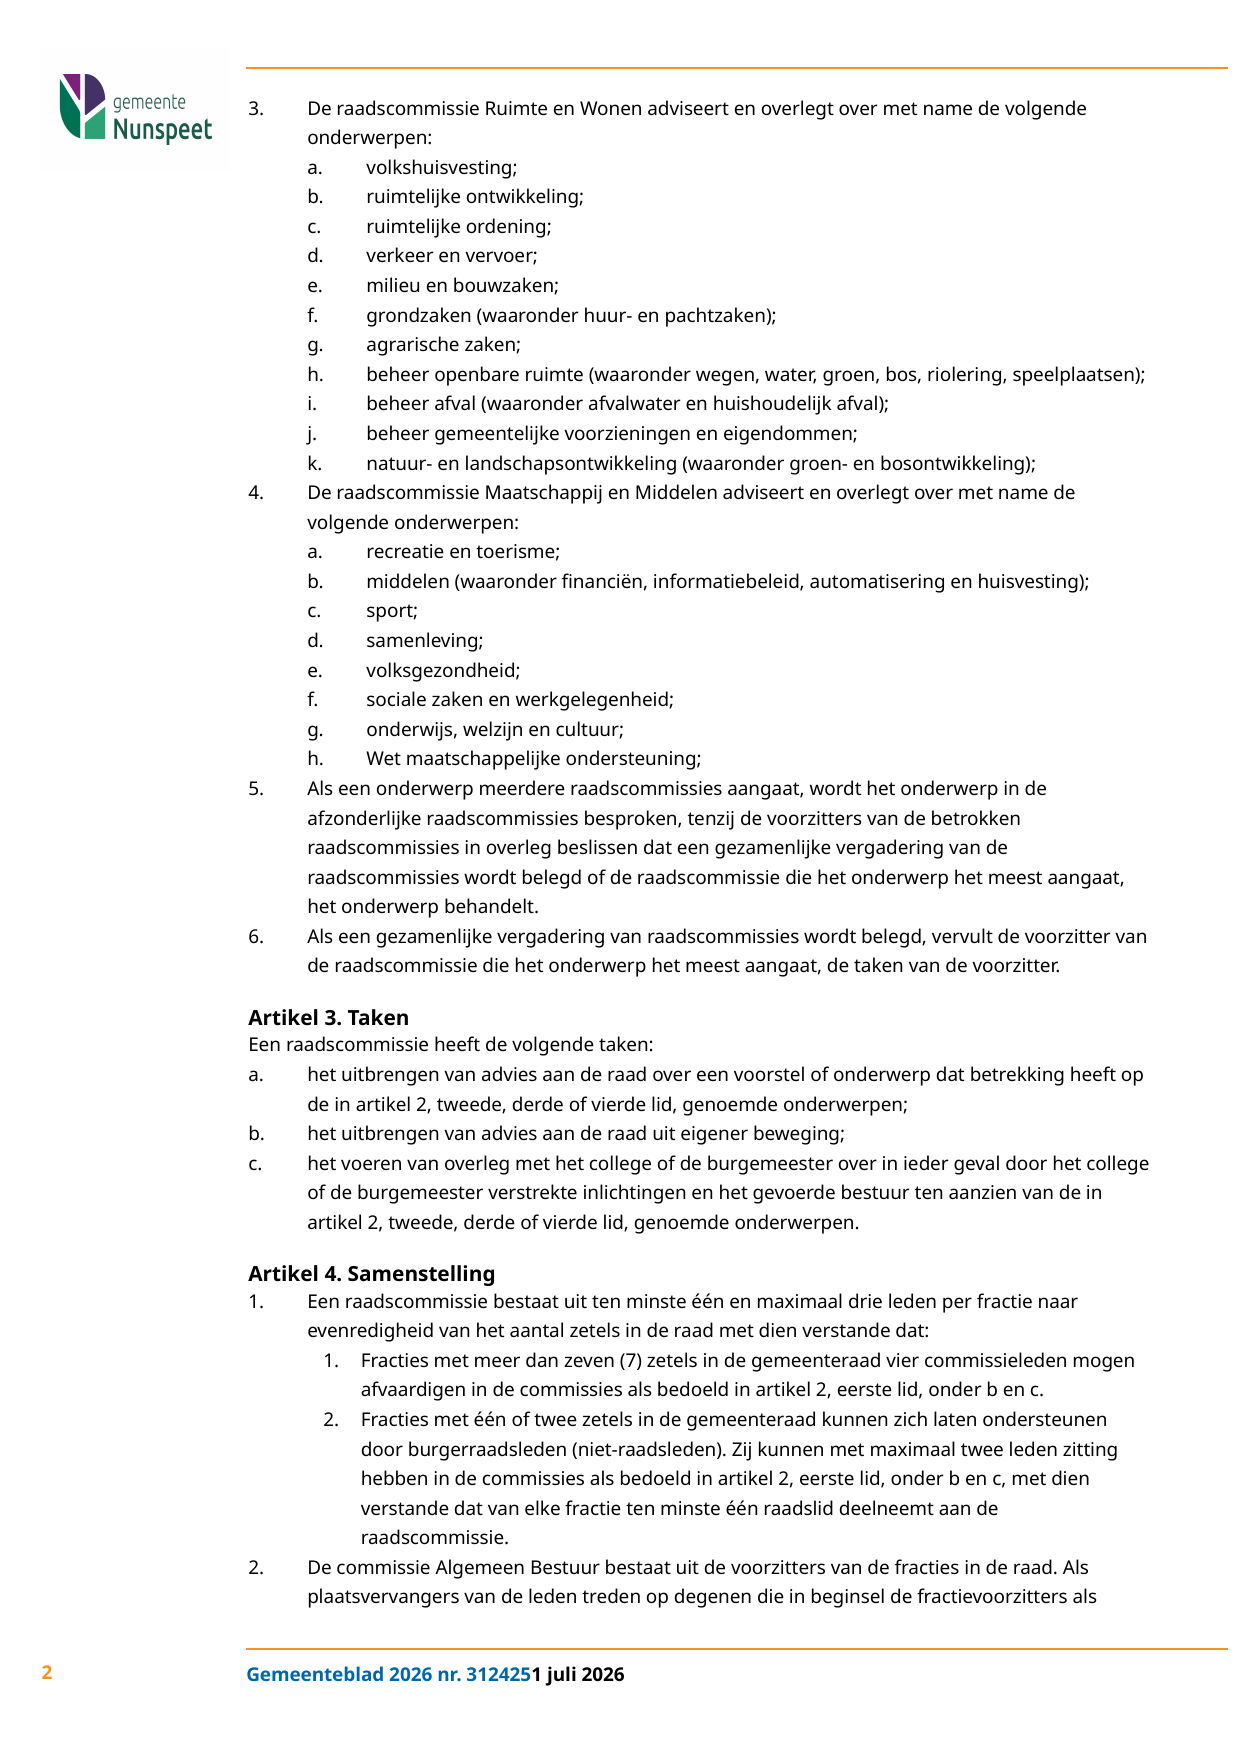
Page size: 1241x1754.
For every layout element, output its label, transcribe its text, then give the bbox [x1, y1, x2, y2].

list onderwijs, welzijn en cultuur; [307, 716, 1152, 742]
list het voeren van overleg met het college of de burgemeester over in ieder geval door het college of de burgemeester verstrekte inlichtingen en het gevoerde bestuur ten aanzien van de in artikel 2, tweede, derde of vierde lid, genoemde onderwerpen. [248, 1150, 1152, 1235]
list verkeer en vervoer; [307, 243, 1152, 268]
list Als een onderwerp meerdere raadscommissies aangaat, wordt het onderwerp in de afzonderlijke raadscommissies besproken, tenzij de voorzitters van de betrokken raadscommissies in overleg beslissen dat een gezamenlijke vergadering van de raadscommissies wordt belegd of de raadscommissie die het onderwerp het meest aangaat, het onderwerp behandelt. [248, 775, 1152, 919]
list De raadscommissie Maatschappij en Middelen adviseert en overlegt over met name de volgende onderwerpen: [248, 479, 1152, 535]
list grondzaken (waaronder huur- en pachtzaken); [307, 302, 1152, 328]
list natuur- en landschapsontwikkeling (waaronder groen- en bosontwikkeling); [307, 450, 1152, 476]
list recreatie en toerisme; [307, 538, 1152, 564]
list Fracties met meer dan zeven (7) zetels in de gemeenteraad vier commissieleden mogen afvaardigen in de commissies als bedoeld in artikel 2, eerste lid, onder b en c. [323, 1347, 1152, 1402]
list Als een gezamenlijke vergadering van raadscommissies wordt belegd, vervult de voorzitter van de raadscommissie die het onderwerp het meest aangaat, de taken van de voorzitter. [248, 923, 1152, 978]
list agrarische zaken; [307, 331, 1152, 357]
list beheer afval (waaronder afvalwater en huishoudelijk afval); [307, 391, 1152, 416]
list het uitbrengen van advies aan de raad over een voorstel of onderwerp dat betrekking heeft op de in artikel 2, tweede, derde of vierde lid, genoemde onderwerpen; [248, 1061, 1152, 1116]
list volkshuisvesting; [307, 154, 1152, 180]
list beheer gemeentelijke voorzieningen en eigendommen; [307, 420, 1152, 446]
list milieu en bouwzaken; [307, 272, 1152, 298]
list sociale zaken en werkgelegenheid; [307, 686, 1152, 712]
picture [41, 47, 231, 172]
text Artikel 3. Taken [248, 1003, 1152, 1032]
text Artikel 4. Samenstelling [248, 1259, 1152, 1288]
list samenleving; [307, 627, 1152, 653]
text Een raadscommissie heeft de volgende taken: [248, 1032, 1152, 1057]
list Wet maatschappelijke ondersteuning; [307, 746, 1152, 771]
list beheer openbare ruimte (waaronder wegen, water, groen, bos, riolering, speelplaatsen); [307, 361, 1152, 387]
list De commissie Algemeen Bestuur bestaat uit de voorzitters van de fracties in de raad. Als plaatsvervangers van de leden treden op degenen die in beginsel de fractievoorzitters als [248, 1554, 1152, 1609]
list ruimtelijke ontwikkeling; [307, 183, 1152, 209]
list Een raadscommissie bestaat uit ten minste één en maximaal drie leden per fractie naar evenredigheid van het aantal zetels in de raad met dien verstande dat: [248, 1288, 1152, 1343]
list De raadscommissie Ruimte en Wonen adviseert en overlegt over met name de volgende onderwerpen: [248, 95, 1152, 150]
list ruimtelijke ordening; [307, 213, 1152, 239]
list sport; [307, 598, 1152, 623]
list middelen (waaronder financiën, informatiebeleid, automatisering en huisvesting); [307, 568, 1152, 594]
list Fracties met één of twee zetels in de gemeenteraad kunnen zich laten ondersteunen door burgerraadsleden (niet-raadsleden). Zij kunnen met maximaal twee leden zitting hebben in de commissies als bedoeld in artikel 2, eerste lid, onder b en c, met dien verstande dat van elke fractie ten minste één raadslid deelneemt aan de raadscommissie. [323, 1406, 1152, 1550]
list volksgezondheid; [307, 657, 1152, 683]
list het uitbrengen van advies aan de raad uit eigener beweging; [248, 1120, 1152, 1146]
